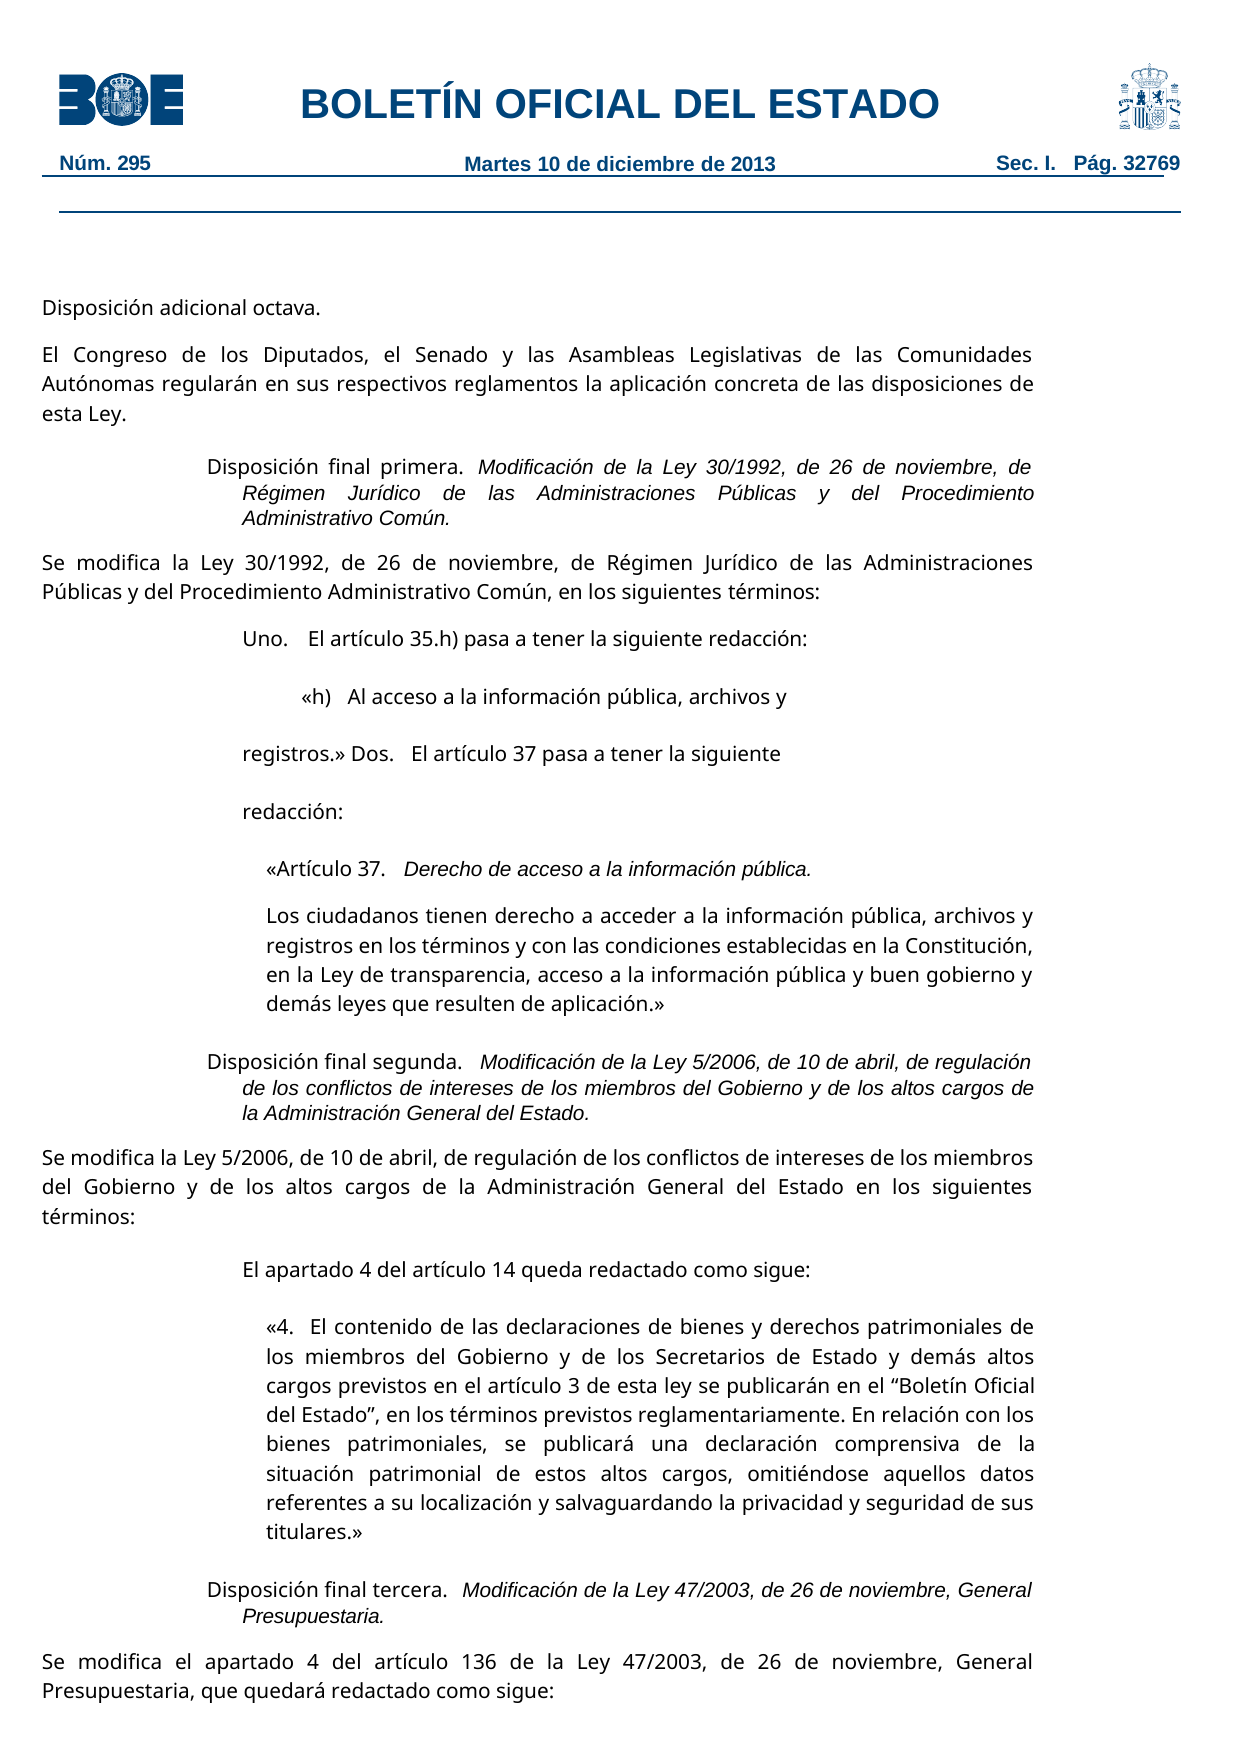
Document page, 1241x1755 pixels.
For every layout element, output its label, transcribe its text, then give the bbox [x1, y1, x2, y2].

text Se modifica el apartado 4 del artículo 136 de la Ley 47/2003, de 26 de noviembre, General Presupuestaria, que quedará redactado como sigue: [42, 1647, 1034, 1704]
text Disposición adicional octava. [42, 293, 1199, 321]
text Los ciudadanos tienen derecho a acceder a la información pública, archivos y registros en los términos y con las condiciones establecidas en la Constitución, en la Ley de transparencia, acceso a la información pública y buen gobierno y demás leyes que resulten de aplicación.» [266, 901, 1034, 1018]
text El apartado 4 del artículo 14 queda redactado como sigue: [242, 1255, 1199, 1283]
text Disposición final segunda. Modificación de la Ley 5/2006, de 10 de abril, de regulación de los conflictos de intereses de los miembros del Gobierno y de los altos cargos de la Administración General del Estado. [207, 1047, 1034, 1124]
text Se modifica la Ley 5/2006, de 10 de abril, de regulación de los conflictos de intereses de los miembros del Gobierno y de los altos cargos de la Administración General del Estado en los siguientes términos: [42, 1143, 1034, 1230]
text «4. El contenido de las declaraciones de bienes y derechos patrimoniales de los miembros del Gobierno y de los Secretarios de Estado y demás altos cargos previstos en el artículo 3 de esta ley se publicarán en el “Boletín Oficial del Estado”, en los términos previstos reglamentariamente. En relación con los bienes patrimoniales, se publicará una declaración comprensiva de la situación patrimonial de estos altos cargos, omitiéndose aquellos datos referentes a su localización y salvaguardando la privacidad y seguridad de sus titulares.» [266, 1312, 1035, 1546]
text Disposición final tercera. Modificación de la Ley 47/2003, de 26 de noviembre, General Presupuestaria. [207, 1575, 1034, 1628]
text Disposición final primera. Modificación de la Ley 30/1992, de 26 de noviembre, de Régimen Jurídico de las Administraciones Públicas y del Procedimiento Administrativo Común. [207, 452, 1034, 529]
text «h) Al acceso a la información pública, archivos y registros.» Dos. El artículo 37 pasa a tener la siguiente redacción: [242, 682, 876, 825]
text Se modifica la Ley 30/1992, de 26 de noviembre, de Régimen Jurídico de las Administraciones Públicas y del Procedimiento Administrativo Común, en los siguientes términos: [42, 548, 1034, 606]
text Uno. El artículo 35.h) pasa a tener la siguiente redacción: [242, 624, 1199, 653]
text El Congreso de los Diputados, el Senado y las Asambleas Legislativas de las Comunidades Autónomas regularán en sus respectivos reglamentos la aplicación concreta de las disposiciones de esta Ley. [42, 340, 1034, 427]
text «Artículo 37. Derecho de acceso a la información pública. [266, 854, 1199, 883]
